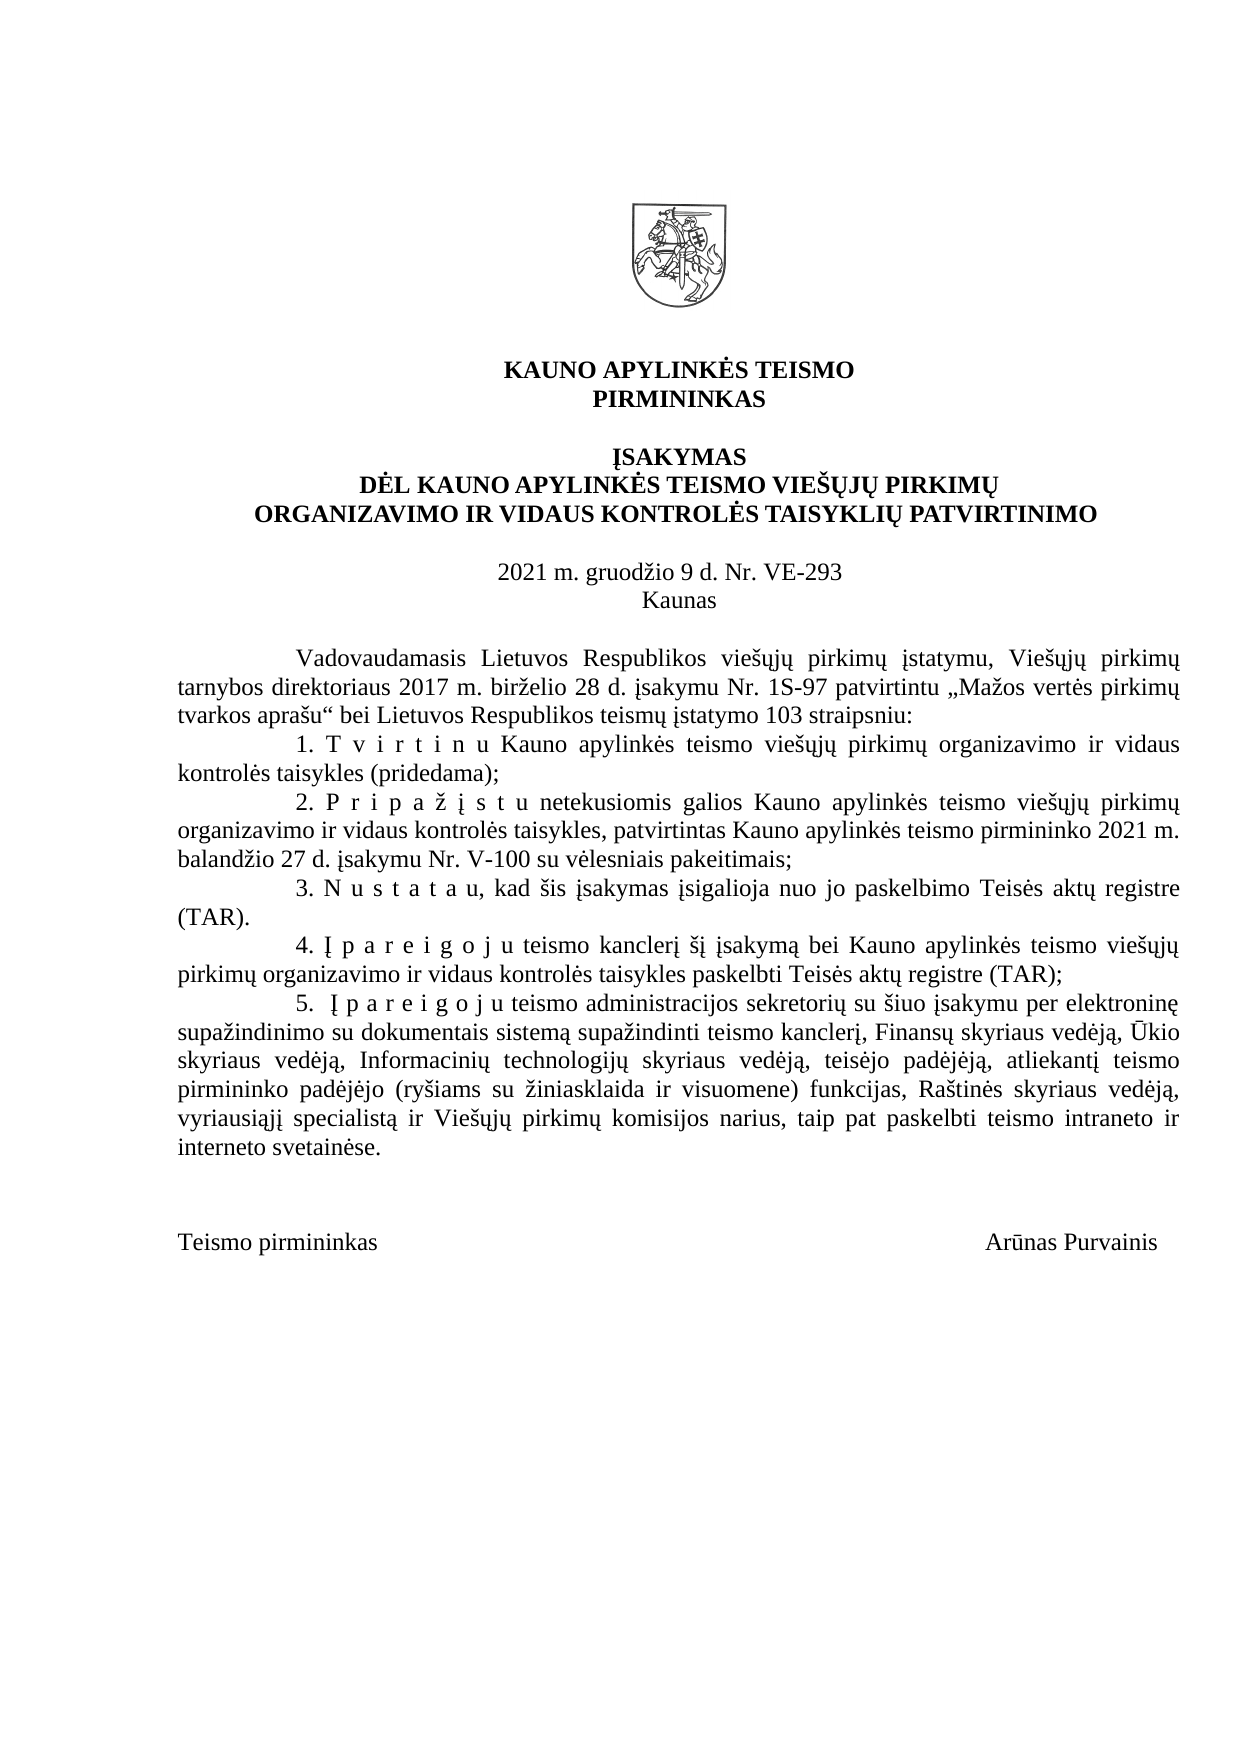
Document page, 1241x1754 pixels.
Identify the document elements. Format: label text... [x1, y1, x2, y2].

text 3. N u s t a t a u, kad šis įsakymas įsigalioja nuo jo paskelbimo Teisės aktų registre (TAR). [177, 873, 1181, 931]
text 2021 m. gruodžio 9 d. Nr. VE-293 [177, 557, 1181, 586]
text ORGANIZAVIMO IR VIDAUS KONTROLĖS TAISYKLIŲ PATVIRTINIMO [177, 499, 1181, 528]
text ĮSAKYMAS [177, 442, 1181, 471]
text Kaunas [177, 586, 1181, 614]
text 2. P r i p a ž į s t u netekusiomis galios Kauno apylinkės teismo viešųjų pirkimų organizavimo ir vidaus kontrolės taisykles, patvirtintas Kauno apylinkės teismo pirmininko 2021 m. balandžio 27 d. įsakymu Nr. V-100 su vėlesniais pakeitimais; [177, 787, 1181, 873]
text 5. Į p a r e i g o j u teismo administracijos sekretorių su šiuo įsakymu per elektroninę supažindinimo su dokumentais sistemą supažindinti teismo kanclerį, Finansų skyriaus vedėją, Ūkio skyriaus vedėją, Informacinių technologijų skyriaus vedėją, teisėjo padėjėją, atliekantį teismo pirmininko padėjėjo (ryšiams su žiniasklaida ir visuomene) funkcijas, Raštinės skyriaus vedėją, vyriausiąjį specialistą ir Viešųjų pirkimų komisijos narius, taip pat paskelbti teismo intraneto ir interneto svetainėse. [177, 988, 1181, 1161]
text Vadovaudamasis Lietuvos Respublikos viešųjų pirkimų įstatymu, Viešųjų pirkimų tarnybos direktoriaus 2017 m. birželio 28 d. įsakymu Nr. 1S-97 patvirtintu „Mažos vertės pirkimų tvarkos aprašu“ bei Lietuvos Respublikos teismų įstatymo 103 straipsniu: [177, 643, 1181, 729]
text PIRMININKAS [177, 384, 1181, 413]
text Dėl KAUNO APYLINKĖS TEISMO VIEŠŲJŲ PIRKIMŲ [177, 471, 1181, 499]
text 1. T v i r t i n u Kauno apylinkės teismo viešųjų pirkimų organizavimo ir vidaus kontrolės taisykles (pridedama); [177, 729, 1181, 787]
text 4. Į p a r e i g o j u teismo kanclerį šį įsakymą bei Kauno apylinkės teismo viešųjų pirkimų organizavimo ir vidaus kontrolės taisykles paskelbti Teisės aktų registre (TAR); [177, 931, 1181, 988]
text KAUNO APYLINKĖS TEISMO [177, 356, 1181, 384]
text Teismo pirmininkas Arūnas Purvainis [177, 1227, 1181, 1255]
